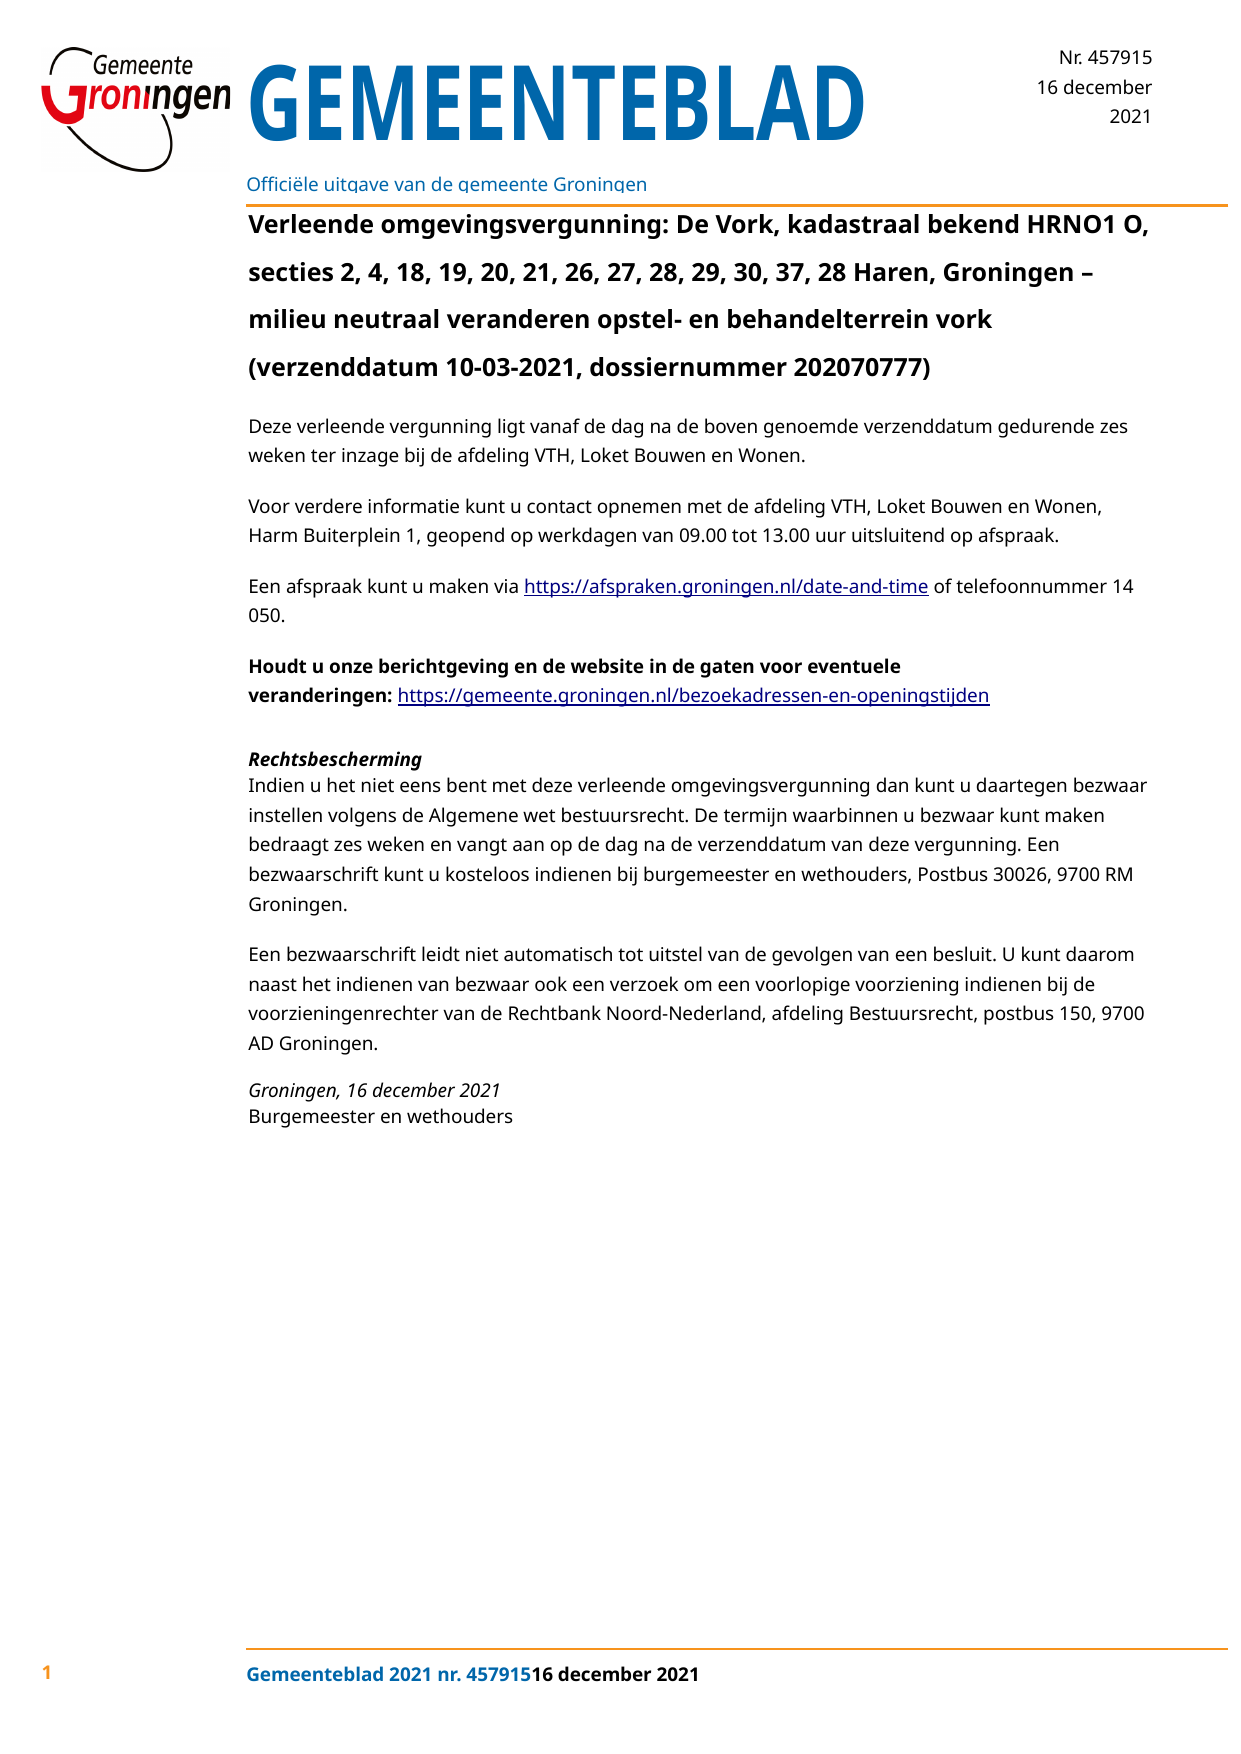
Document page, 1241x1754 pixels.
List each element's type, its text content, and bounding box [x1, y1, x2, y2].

text Verleende omgevingsvergunning: De Vork, kadastraal bekend HRNO1 O, secties 2, 4, 18, 19, 20, 21, 26, 27, 28, 29, 30, 37, 28 Haren, Groningen – milieu neutraal veranderen opstel- en behandelterrein vork (verzenddatum 10-03-2021, dossiernummer 202070777) [248, 207, 1152, 384]
text Rechtsbescherming [248, 747, 1152, 772]
picture [41, 47, 231, 172]
text Een bezwaarschrift leidt niet automatisch tot uitstel van de gevolgen van een besluit. U kunt daarom naast het indienen van bezwaar ook een verzoek om een voorlopige voorziening indienen bij de voorzieningenrechter van de Rechtbank Noord-Nederland, afdeling Bestuursrecht, postbus 150, 9700 AD Groningen. [248, 941, 1152, 1056]
text Deze verleende vergunning ligt vanaf de dag na de boven genoemde verzenddatum gedurende zes weken ter inzage bij de afdeling VTH, Loket Bouwen en Wonen. [248, 413, 1152, 468]
text Groningen, 16 december 2021 [248, 1078, 1152, 1103]
text Burgemeester en wethouders [248, 1103, 1152, 1129]
text Voor verdere informatie kunt u contact opnemen met de afdeling VTH, Loket Bouwen en Wonen, Harm Buiterplein 1, geopend op werkdagen van 09.00 tot 13.00 uur uitsluitend op afspraak. [248, 493, 1152, 548]
text Houdt u onze berichtgeving en de website in de gaten voor eventuele veranderingen: https://gemeente.groningen.nl/bezoekadressen-en-openingstijden [248, 653, 1152, 708]
text Indien u het niet eens bent met deze verleende omgevingsvergunning dan kunt u daartegen bezwaar instellen volgens de Algemene wet bestuursrecht. De termijn waarbinnen u bezwaar kunt maken bedraagt zes weken en vangt aan op de dag na de verzenddatum van deze vergunning. Een bezwaarschrift kunt u kosteloos indienen bij burgemeester en wethouders, Postbus 30026, 9700 RM Groningen. [248, 772, 1152, 916]
text Een afspraak kunt u maken via https://afspraken.groningen.nl/date-and-time of telefoonnummer 14 050. [248, 573, 1152, 628]
